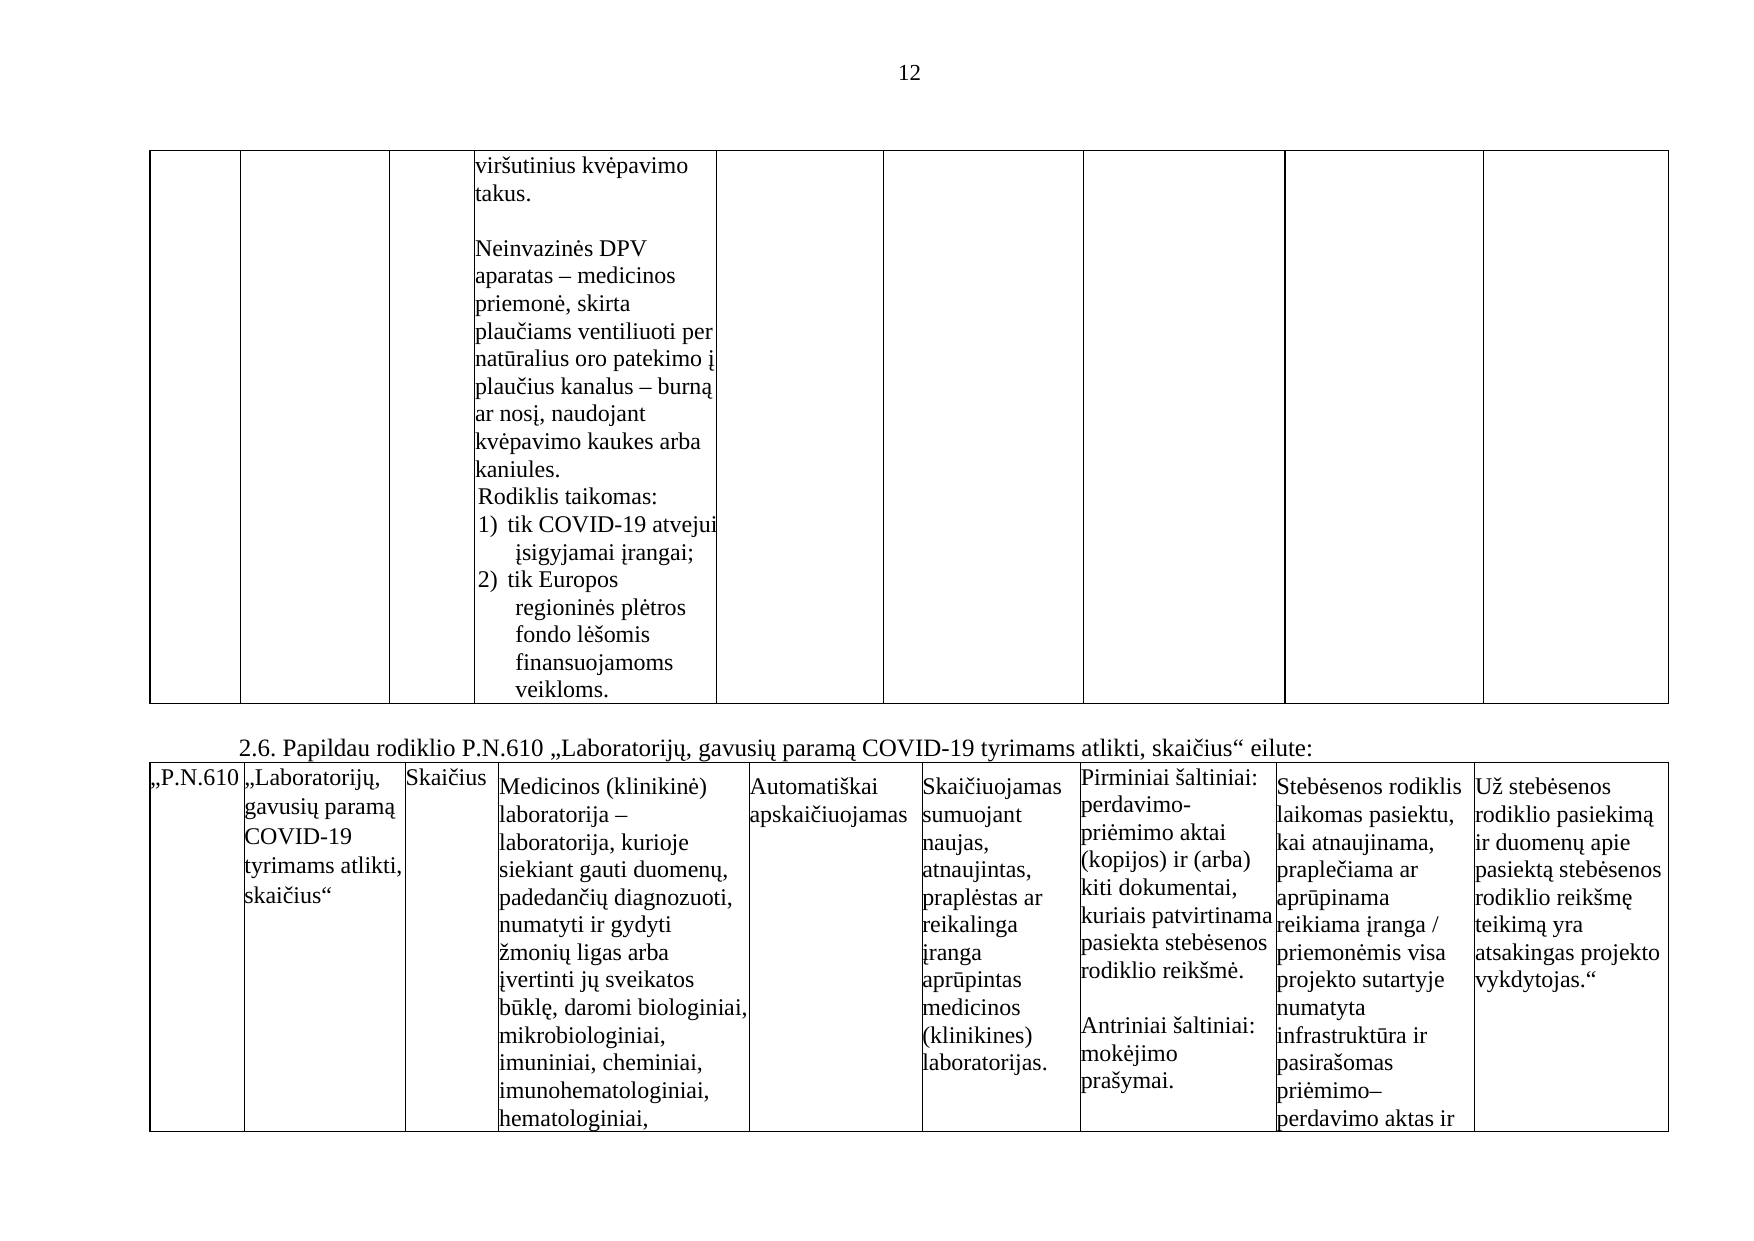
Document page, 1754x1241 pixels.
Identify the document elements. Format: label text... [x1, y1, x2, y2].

table_header „Ventiliatoriai COVID-19 gydyti“ [241, 151, 389, 703]
table_header Medicinos (klinikinė) laboratorija – laboratorija, kurioje siekiant gauti duomenų, padedančių diagnozuoti, numatyti ir gydyti žmonių ligas arba įvertinti jų sveikatos būklę, daromi biologiniai, mikrobiologiniai, imuniniai, cheminiai, imunohematologiniai, hematologiniai, [499, 763, 749, 1131]
table_header „Laboratorijų, gavusių paramą COVID-19 tyrimams atlikti, skaičius“ [245, 763, 405, 1131]
table_header Pirminiai šaltiniai: perdavimo-priėmimo aktai (kopijos) ir (arba) kiti dokumentai, kuriais patvirtinama pasiekta stebėsenos rodiklio reikšmė. Antriniai šaltiniai: mokėjimo prašymai. [1081, 763, 1276, 1131]
table_header [1084, 151, 1284, 703]
table_header [717, 151, 883, 703]
table_header Stebėsenos rodiklis laikomas pasiektu, kai atnaujinama, praplečiama ar aprūpinama reikiama įranga / priemonėmis visa projekto sutartyje numatyta infrastruktūra ir pasirašomas priėmimo–perdavimo aktas ir [1277, 763, 1474, 1131]
table_header viršutinius kvėpavimo takus. Neinvazinės DPV aparatas – medicinos priemonė, skirta plaučiams ventiliuoti per natūralius oro patekimo į plaučius kanalus – burną ar nosį, naudojant kvėpavimo kaukes arba kaniules. Rodiklis taikomas: 1) tik COVID-19 atvejui įsigyjamai įrangai; 2) tik Europos regioninės plėtros fondo lėšomis finansuojamoms veikloms. [475, 151, 716, 703]
table_header Automatiškai apskaičiuojamas [750, 763, 922, 1131]
table_header [1286, 151, 1483, 703]
text 2.6. Papildau rodiklio P.N.610 „Laboratorijų, gavusių paramą COVID-19 tyrimams atlikti, skaičius“ eilute: [239, 733, 1668, 762]
table_header Skaičius [406, 763, 498, 1131]
table_header „P.N.609 [151, 151, 240, 703]
table_header Už stebėsenos rodiklio pasiekimą ir duomenų apie pasiektą stebėsenos rodiklio reikšmę teikimą yra atsakingas projekto vykdytojas.“ [1475, 763, 1668, 1131]
table_header Skaičiuojamas sumuojant naujas, atnaujintas, praplėstas ar reikalinga įranga aprūpintas medicinos (klinikines) laboratorijas. [923, 763, 1080, 1131]
table_header [884, 151, 1083, 703]
table_header [390, 151, 474, 703]
table_header „P.N.610 [151, 763, 244, 1131]
table_header [1484, 151, 1668, 703]
